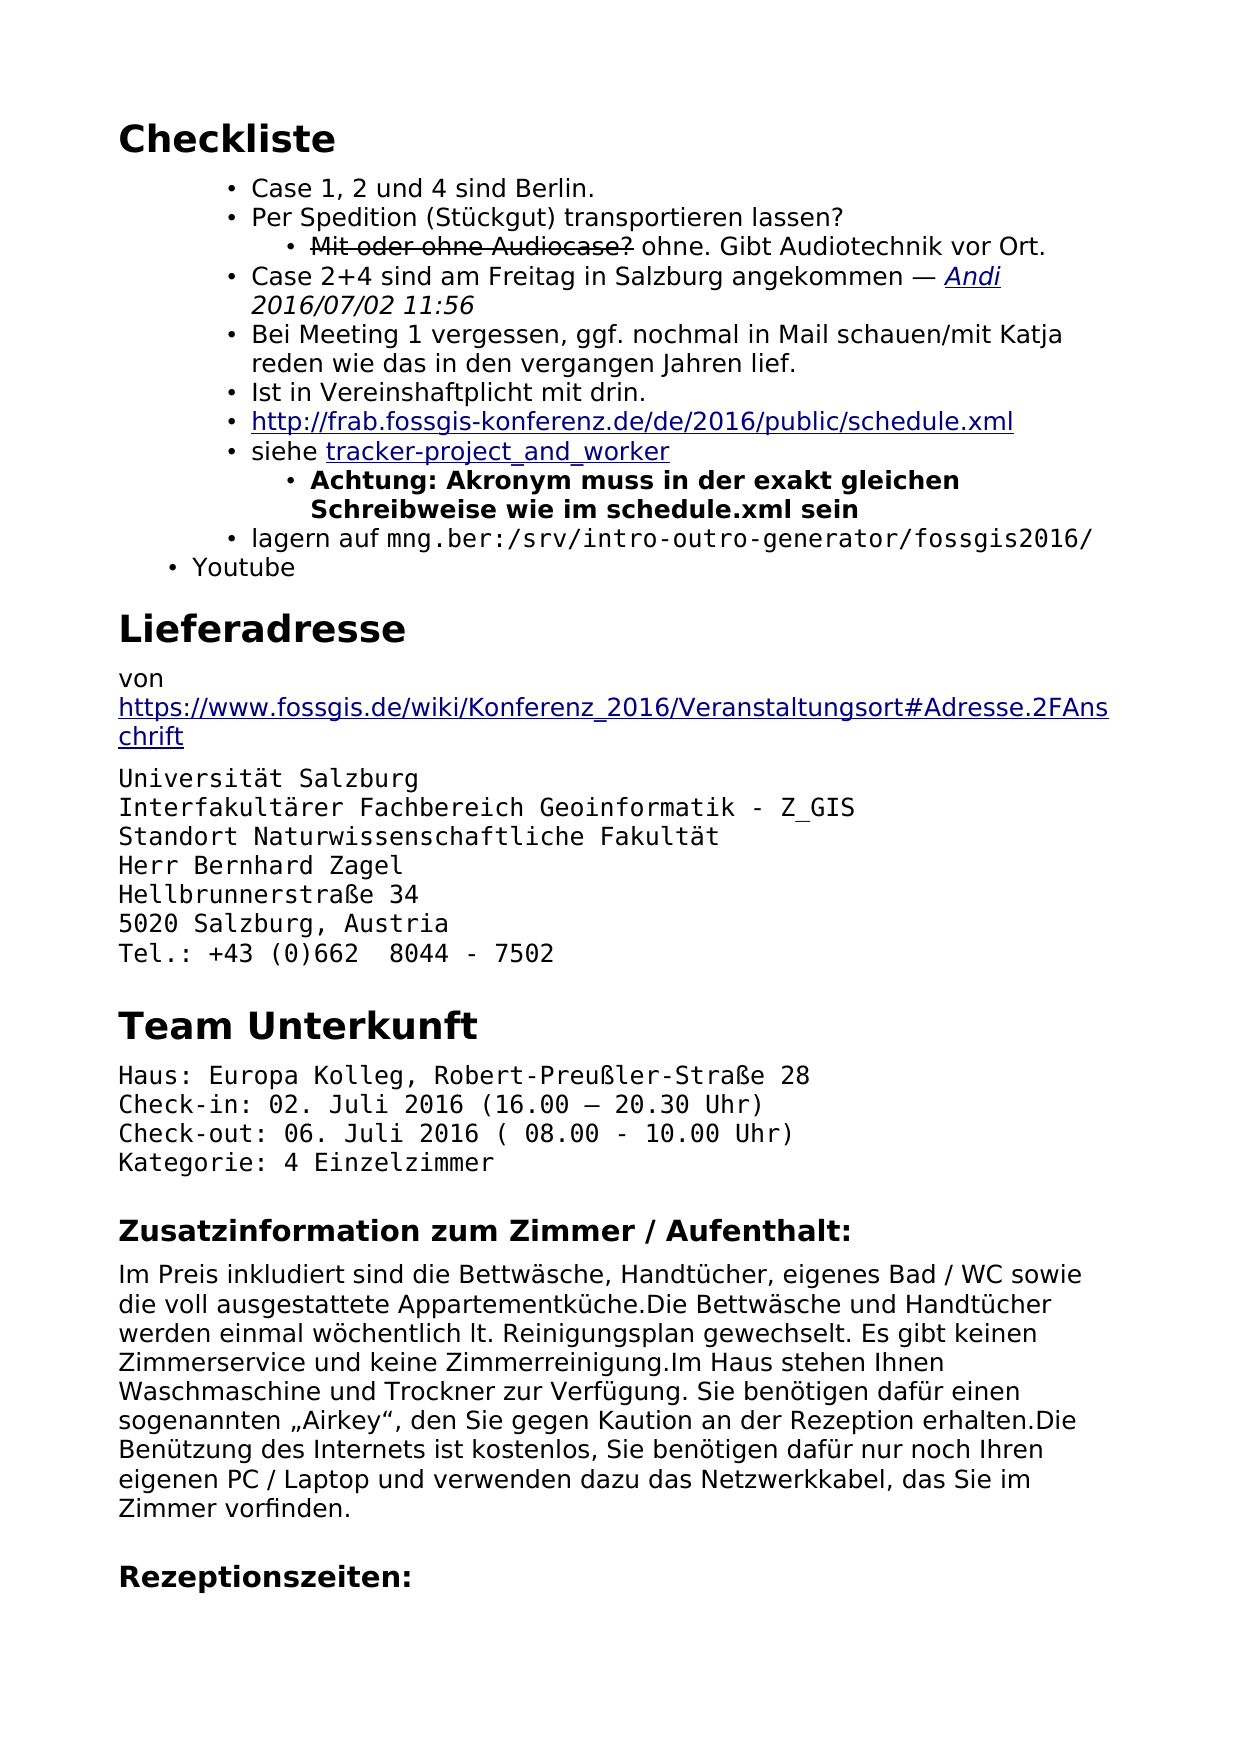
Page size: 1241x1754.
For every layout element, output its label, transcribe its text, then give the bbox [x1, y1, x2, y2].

list Case 1, 2 und 4 sind Berlin. [236, 174, 1122, 203]
list Per Spedition (Stückgut) transportieren lassen? [236, 203, 1122, 233]
list siehe tracker-project_and_worker [236, 437, 1122, 466]
list http://frab.fossgis-konferenz.de/de/2016/public/schedule.xml [236, 408, 1122, 437]
subtitle Zusatzinformation zum Zimmer / Aufenthalt: [118, 1214, 1122, 1248]
text Im Preis inkludiert sind die Bettwäsche, Handtücher, eigenes Bad / WC sowie die voll ausgestattete Appartementküche.Die Bettwäsche und Handtücher werden einmal wöchentlich lt. Reinigungsplan gewechselt. Es gibt keinen Zimmerservice und keine Zimmerreinigung.Im Haus stehen Ihnen Waschmaschine und Trockner zur Verfügung. Sie benötigen dafür einen sogenannten „Airkey“, den Sie gegen Kaution an der Rezeption erhalten.Die Benützung des Internets ist kostenlos, Sie benötigen dafür nur noch Ihren eigenen PC / Laptop und verwenden dazu das Netzwerkkabel, das Sie im Zimmer vorfinden. [118, 1261, 1122, 1523]
text Haus: Europa Kolleg, Robert-Preußler-Straße 28 Check-in: 02. Juli 2016 (16.00 – 20.30 Uhr) Check-out: 06. Juli 2016 ( 08.00 - 10.00 Uhr) Kategorie: 4 Einzelzimmer [118, 1061, 1122, 1177]
list Achtung: Akronym muss in der exakt gleichen Schreibweise wie im schedule.xml sein [295, 466, 1122, 524]
list lagern auf mng.ber:/srv/intro-outro-generator/fossgis2016/ [236, 524, 1122, 553]
list Bei Meeting 1 vergessen, ggf. nochmal in Mail schauen/mit Katja reden wie das in den vergangen Jahren lief. [236, 320, 1122, 378]
list Mit oder ohne Audiocase? ohne. Gibt Audiotechnik vor Ort. [295, 233, 1122, 262]
list Ist in Vereinshaftplicht mit drin. [236, 378, 1122, 408]
text von https://www.fossgis.de/wiki/Konferenz_2016/Veranstaltungsort#Adresse.2FAnschrift [118, 664, 1122, 751]
list Youtube [177, 553, 1122, 583]
text Universität Salzburg Interfakultärer Fachbereich Geoinformatik - Z_GIS Standort Naturwissenschaftliche Fakultät Herr Bernhard Zagel Hellbrunnerstraße 34 5020 Salzburg, Austria Tel.: +43 (0)662 8044 - 7502 [118, 764, 1122, 968]
list Case 2+4 sind am Freitag in Salzburg angekommen — Andi 2016/07/02 11:56 [236, 262, 1122, 320]
subtitle Checkliste [118, 118, 1122, 162]
subtitle Lieferadresse [118, 608, 1122, 651]
subtitle Rezeptionszeiten: [118, 1561, 1122, 1595]
subtitle Team Unterkunft [118, 1005, 1122, 1048]
